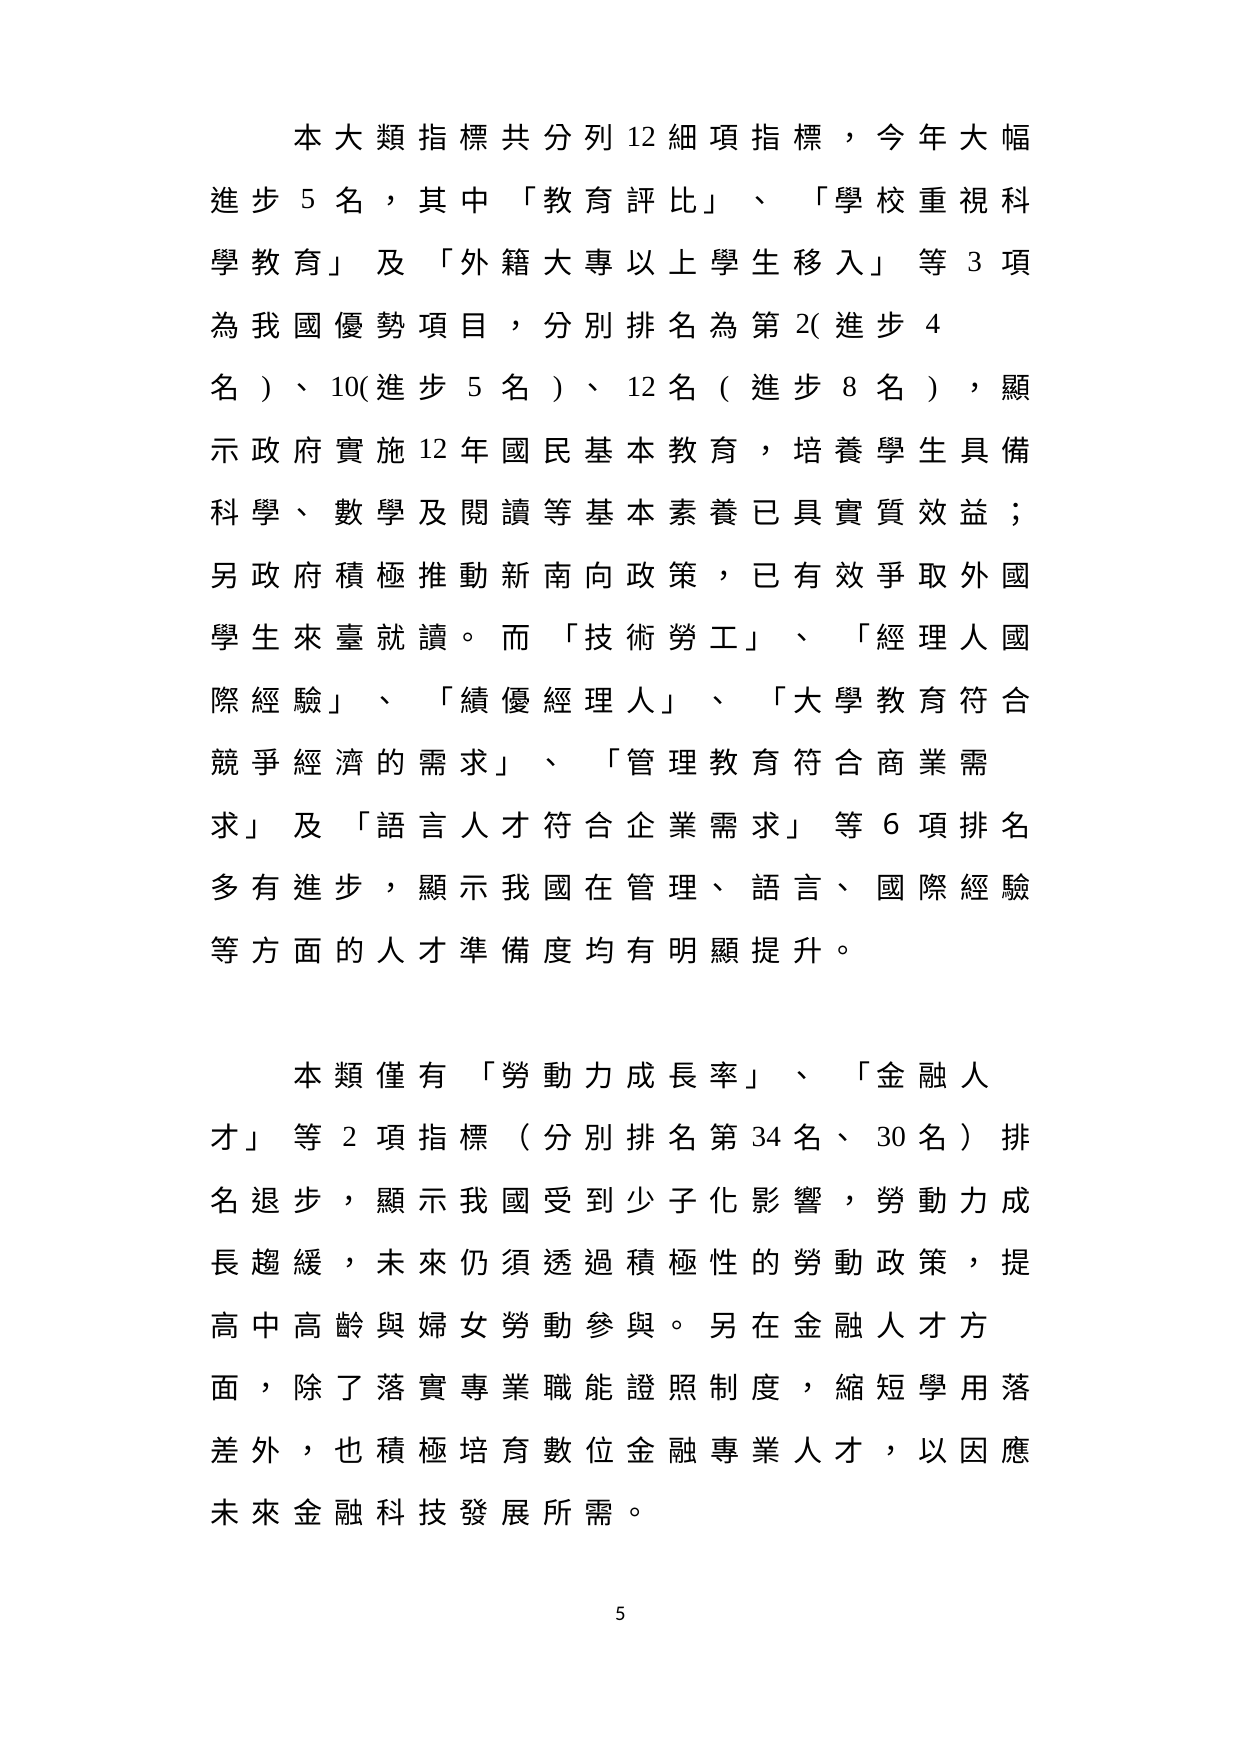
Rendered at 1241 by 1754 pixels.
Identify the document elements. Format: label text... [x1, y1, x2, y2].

text 本類僅有「勞動力成長率」、「金融人才」等2項指標（分別排名第34名、30名）排名退步，顯示我國受到少子化影響，勞動力成長趨緩，未來仍須透過積極性的勞動政策，提高中高齡與婦女勞動參與。另在金融人才方面，除了落實專業職能證照制度，縮短學用落差外，也積極培育數位金融專業人才，以因應未來金融科技發展所需。 [203, 1032, 1037, 1532]
text 本大類指標共分列12細項指標，今年大幅進步5名，其中「教育評比」、「學校重視科學教育」及「外籍大專以上學生移入」等3項為我國優勢項目，分別排名為第2(進步4名)、10(進步5名)、12名(進步8名)，顯示政府實施12年國民基本教育，培養學生具備科學、數學及閱讀等基本素養已具實質效益；另政府積極推動新南向政策，已有效爭取外國學生來臺就讀。而「技術勞工」、「經理人國際經驗」、「績優經理人」、「大學教育符合競爭經濟的需求」、「管理教育符合商業需求」及「語言人才符合企業需求」等6項排名多有進步，顯示我國在管理、語言、國際經驗等方面的人才準備度均有明顯提升。 [203, 94, 1037, 969]
